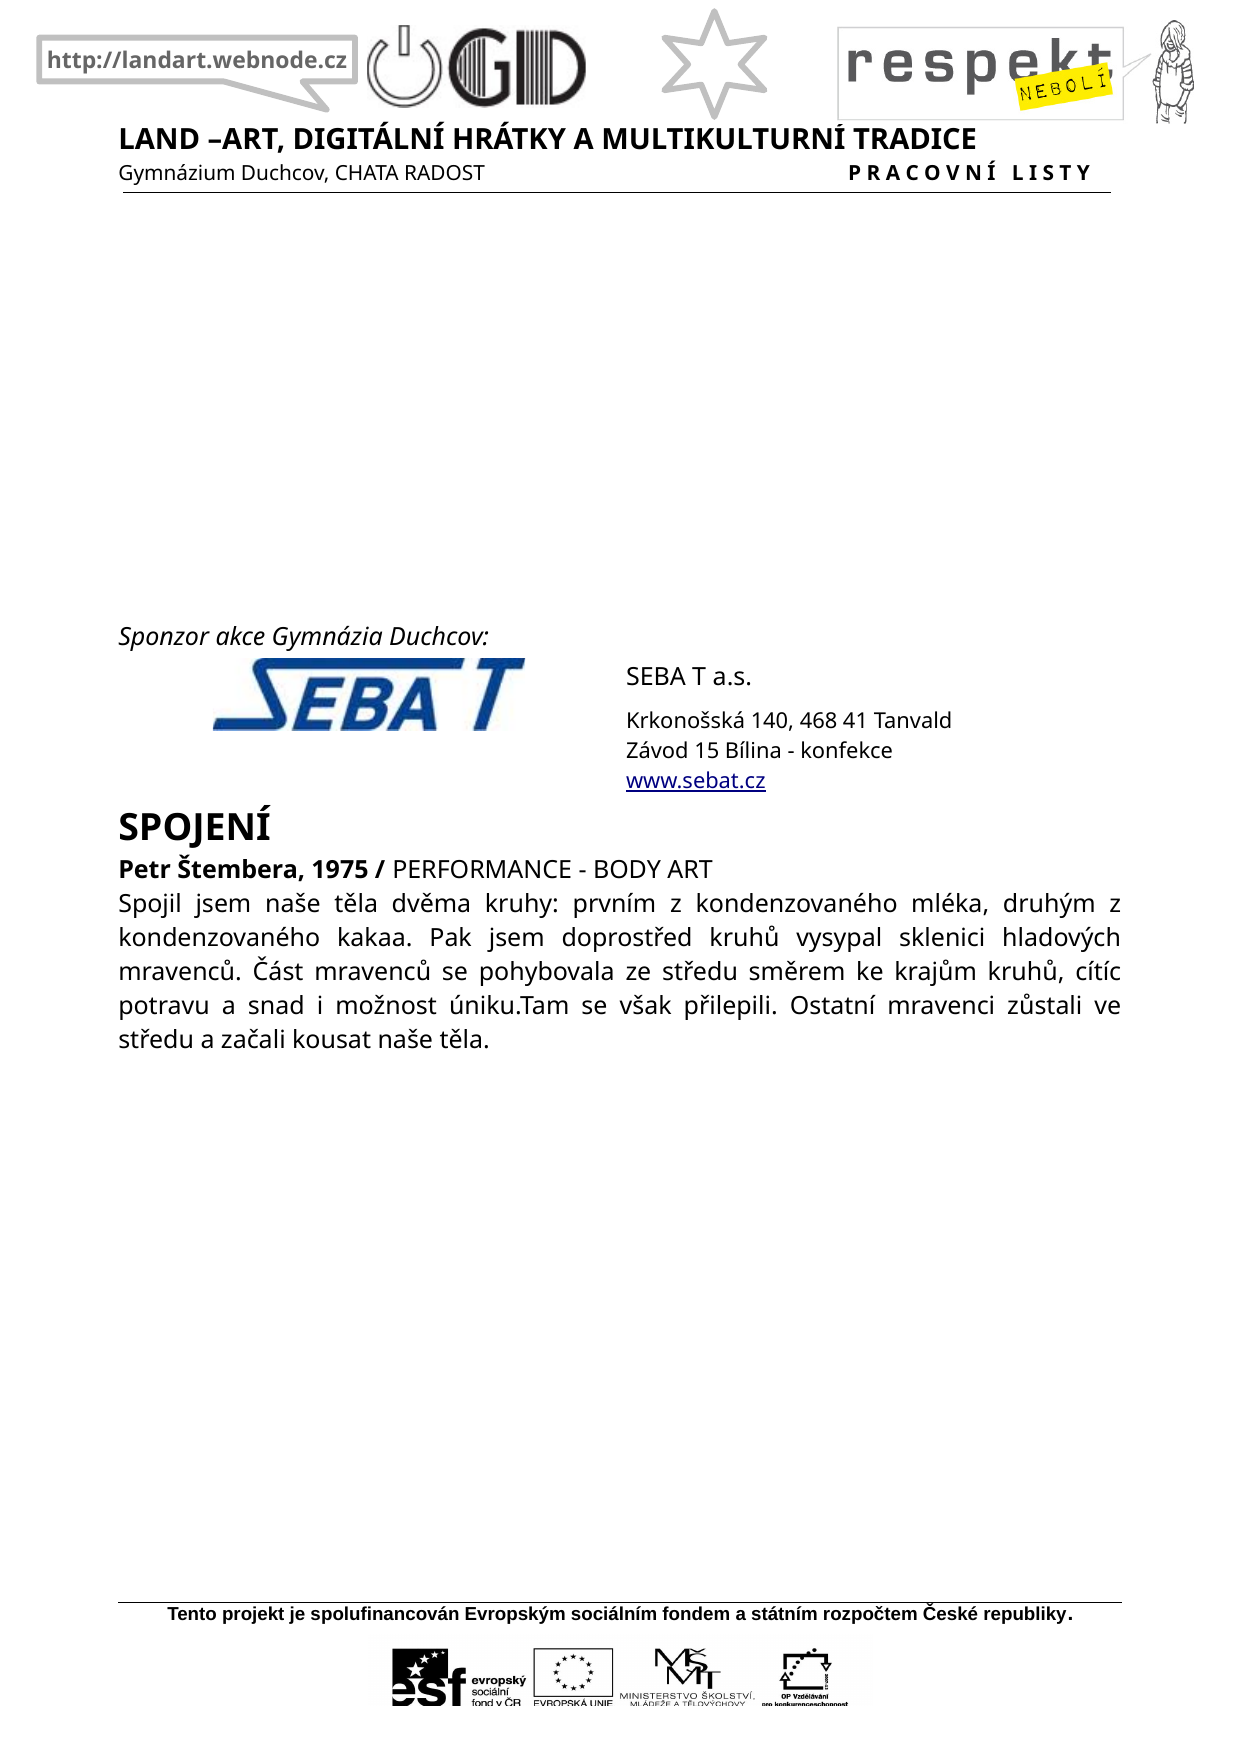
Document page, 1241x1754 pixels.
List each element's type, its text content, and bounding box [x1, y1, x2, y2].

text Spojil jsem naše těla dvěma kruhy: prvním z kondenzovaného mléka, druhým z kondenzovaného kakaa. Pak jsem doprostřed kruhů vysypal sklenici hladových mravenců. Část mravenců se pohybovala ze středu směrem ke krajům kruhů, cítíc potravu a snad i možnost úniku.Tam se však přilepili. Ostatní mravenci zůstali ve středu a začali kousat naše těla. [118, 885, 1122, 1056]
text Petr Štembera, 1975 / PERFORMANCE - BODY ART [118, 851, 1122, 885]
picture [837, 20, 1194, 124]
picture [367, 25, 586, 108]
table_header SEBA T a.s. Krkonošská 140, 468 41 Tanvald Závod 15 Bílina - konfekce www.sebat.cz [620, 653, 1122, 800]
picture [212, 658, 526, 731]
text Sponzor akce Gymnázia Duchcov: [118, 619, 1122, 653]
table_header [118, 653, 620, 800]
text SPOJENÍ [118, 800, 1122, 851]
picture [368, 1634, 873, 1706]
